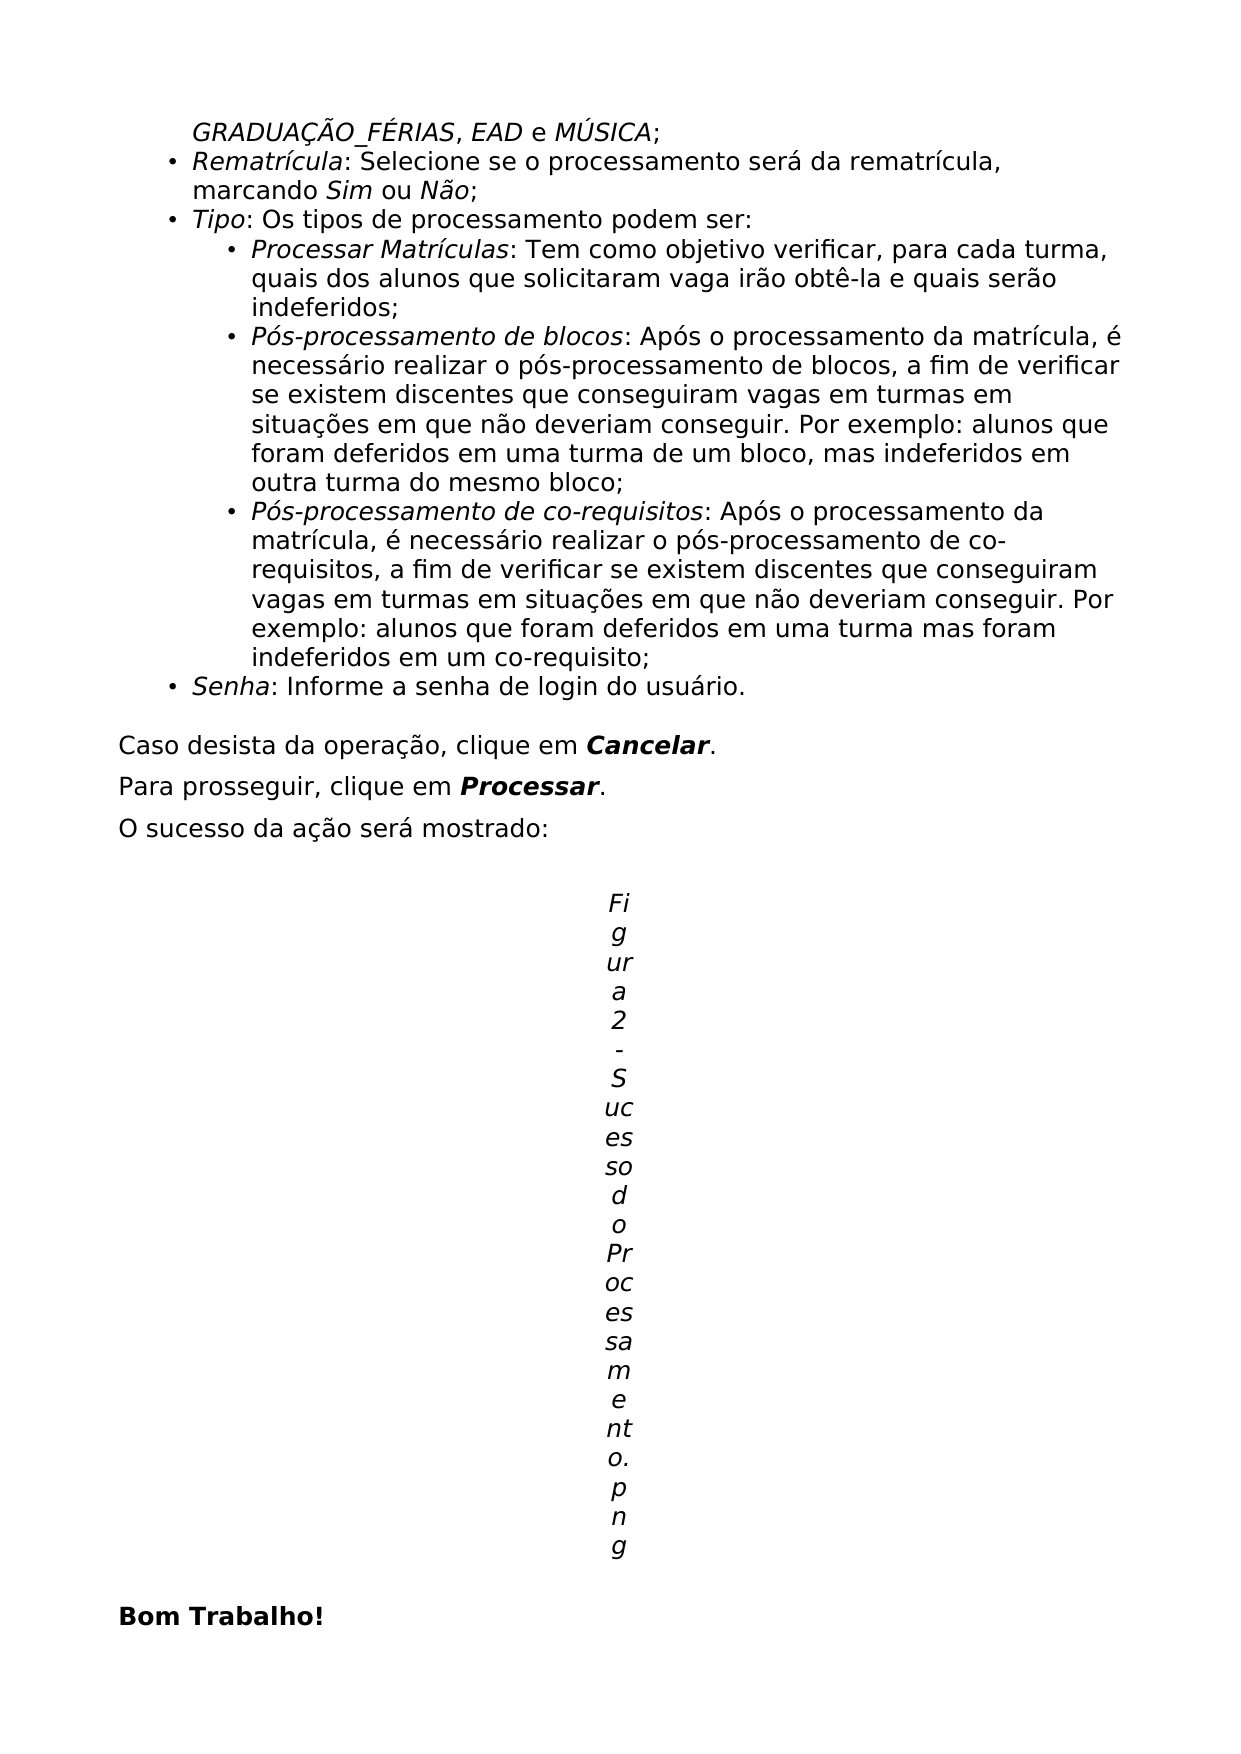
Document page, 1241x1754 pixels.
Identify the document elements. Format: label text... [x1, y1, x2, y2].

text Para prosseguir, clique em Processar. [118, 773, 1122, 802]
text Figura 2 - Sucesso do Processamento.png [603, 868, 637, 1560]
list Senha: Informe a senha de login do usuário. [177, 672, 1122, 701]
list Tipo: Os tipos de processamento podem ser: [177, 206, 1122, 235]
list Pós-processamento de blocos: Após o processamento da matrícula, é necessário realizar o pós-processamento de blocos, a fim de verificar se existem discentes que conseguiram vagas em turmas em situações em que não deveriam conseguir. Por exemplo: alunos que foram deferidos em uma turma de um bloco, mas indeferidos em outra turma do mesmo bloco; [236, 322, 1122, 497]
list Pós-processamento de co-requisitos: Após o processamento da matrícula, é necessário realizar o pós-processamento de co-requisitos, a fim de verificar se existem discentes que conseguiram vagas em turmas em situações em que não deveriam conseguir. Por exemplo: alunos que foram deferidos em uma turma mas foram indeferidos em um co-requisito; [236, 497, 1122, 672]
text Bom Trabalho! [118, 1602, 1122, 1631]
list GRADUAÇÃO_FÉRIAS, EAD e MÚSICA; [177, 118, 1122, 147]
list Rematrícula: Selecione se o processamento será da rematrícula, marcando Sim ou Não; [177, 147, 1122, 206]
text O sucesso da ação será mostrado: [118, 814, 1122, 843]
list Processar Matrículas: Tem como objetivo verificar, para cada turma, quais dos alunos que solicitaram vaga irão obtê-la e quais serão indeferidos; [236, 235, 1122, 322]
text Caso desista da operação, clique em Cancelar. [118, 731, 1122, 760]
